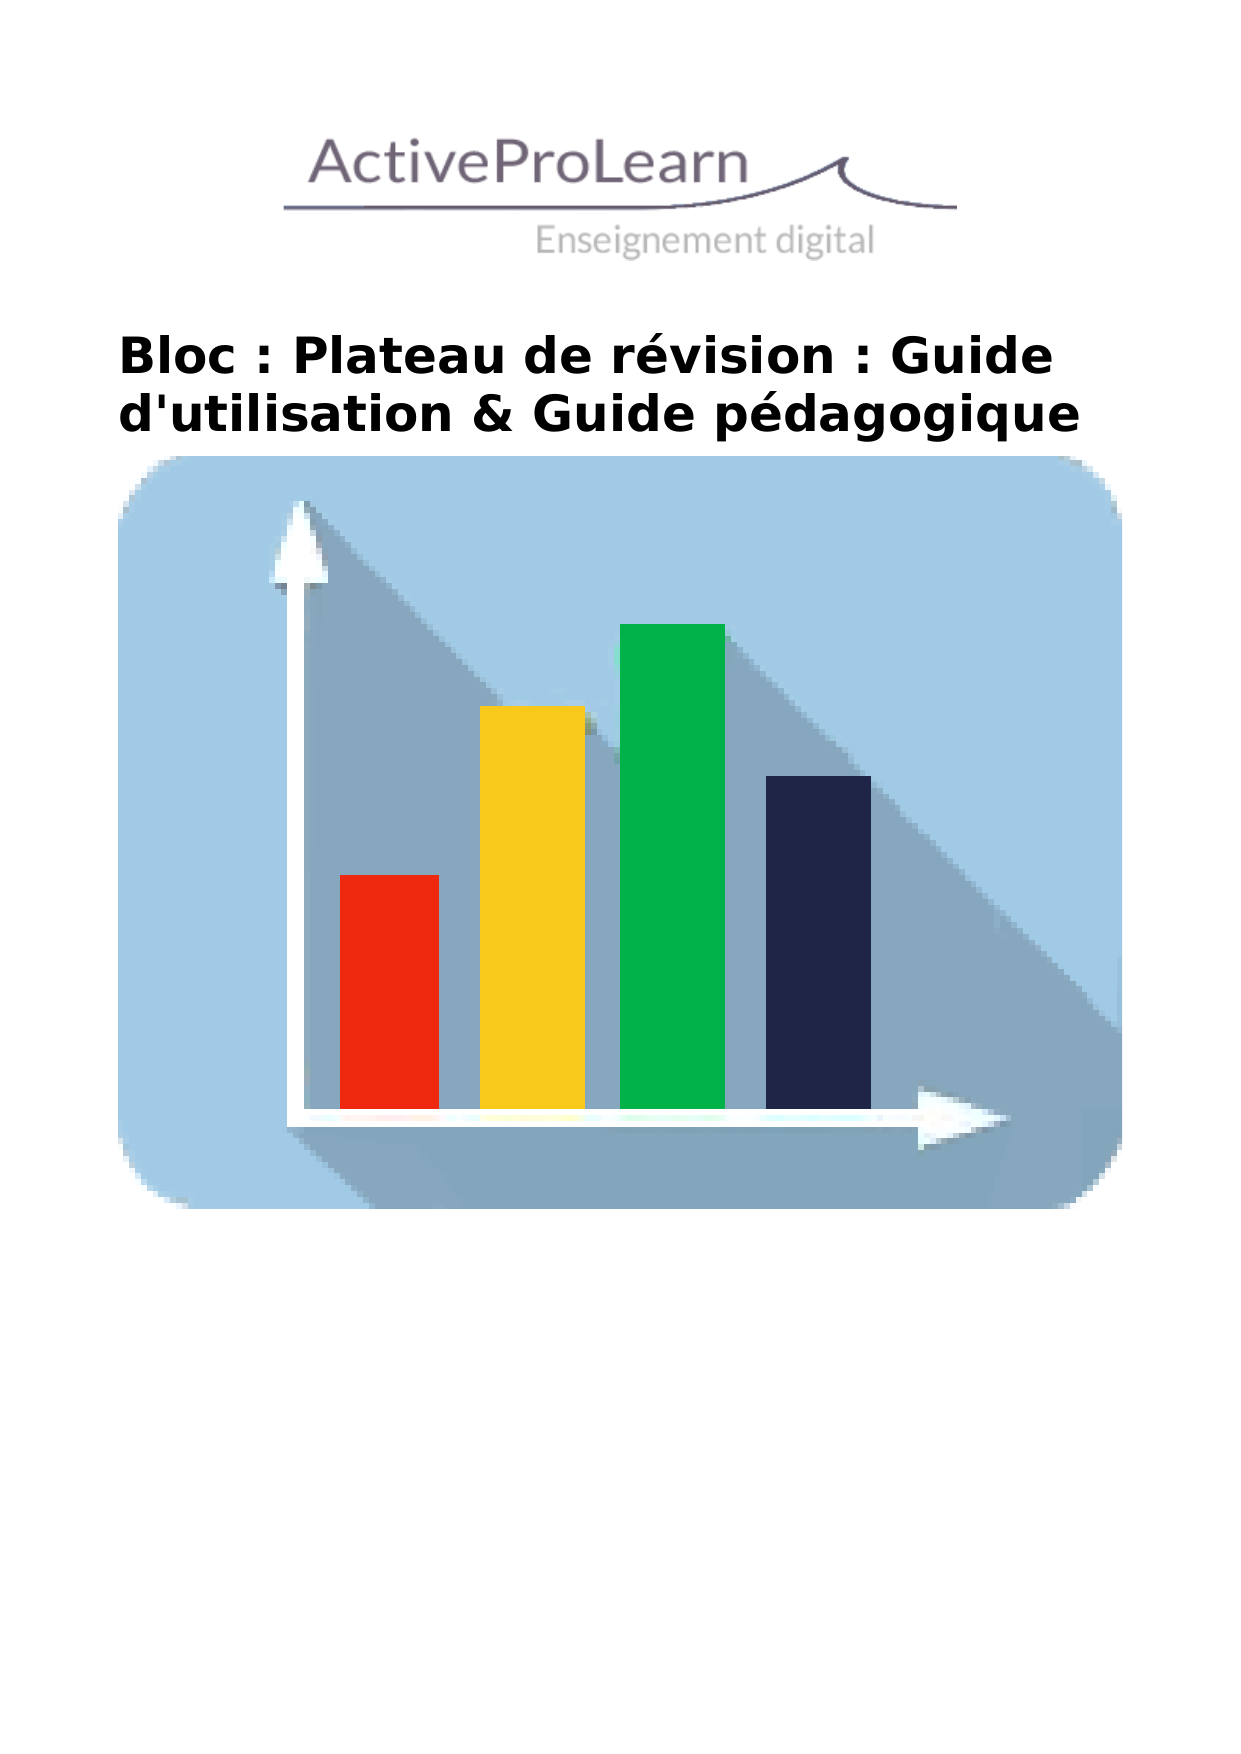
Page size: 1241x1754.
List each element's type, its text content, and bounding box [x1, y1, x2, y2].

picture [283, 118, 957, 261]
subtitle Bloc : Plateau de révision : Guide d'utilisation & Guide pédagogique [118, 327, 1122, 443]
picture [118, 456, 1123, 1209]
